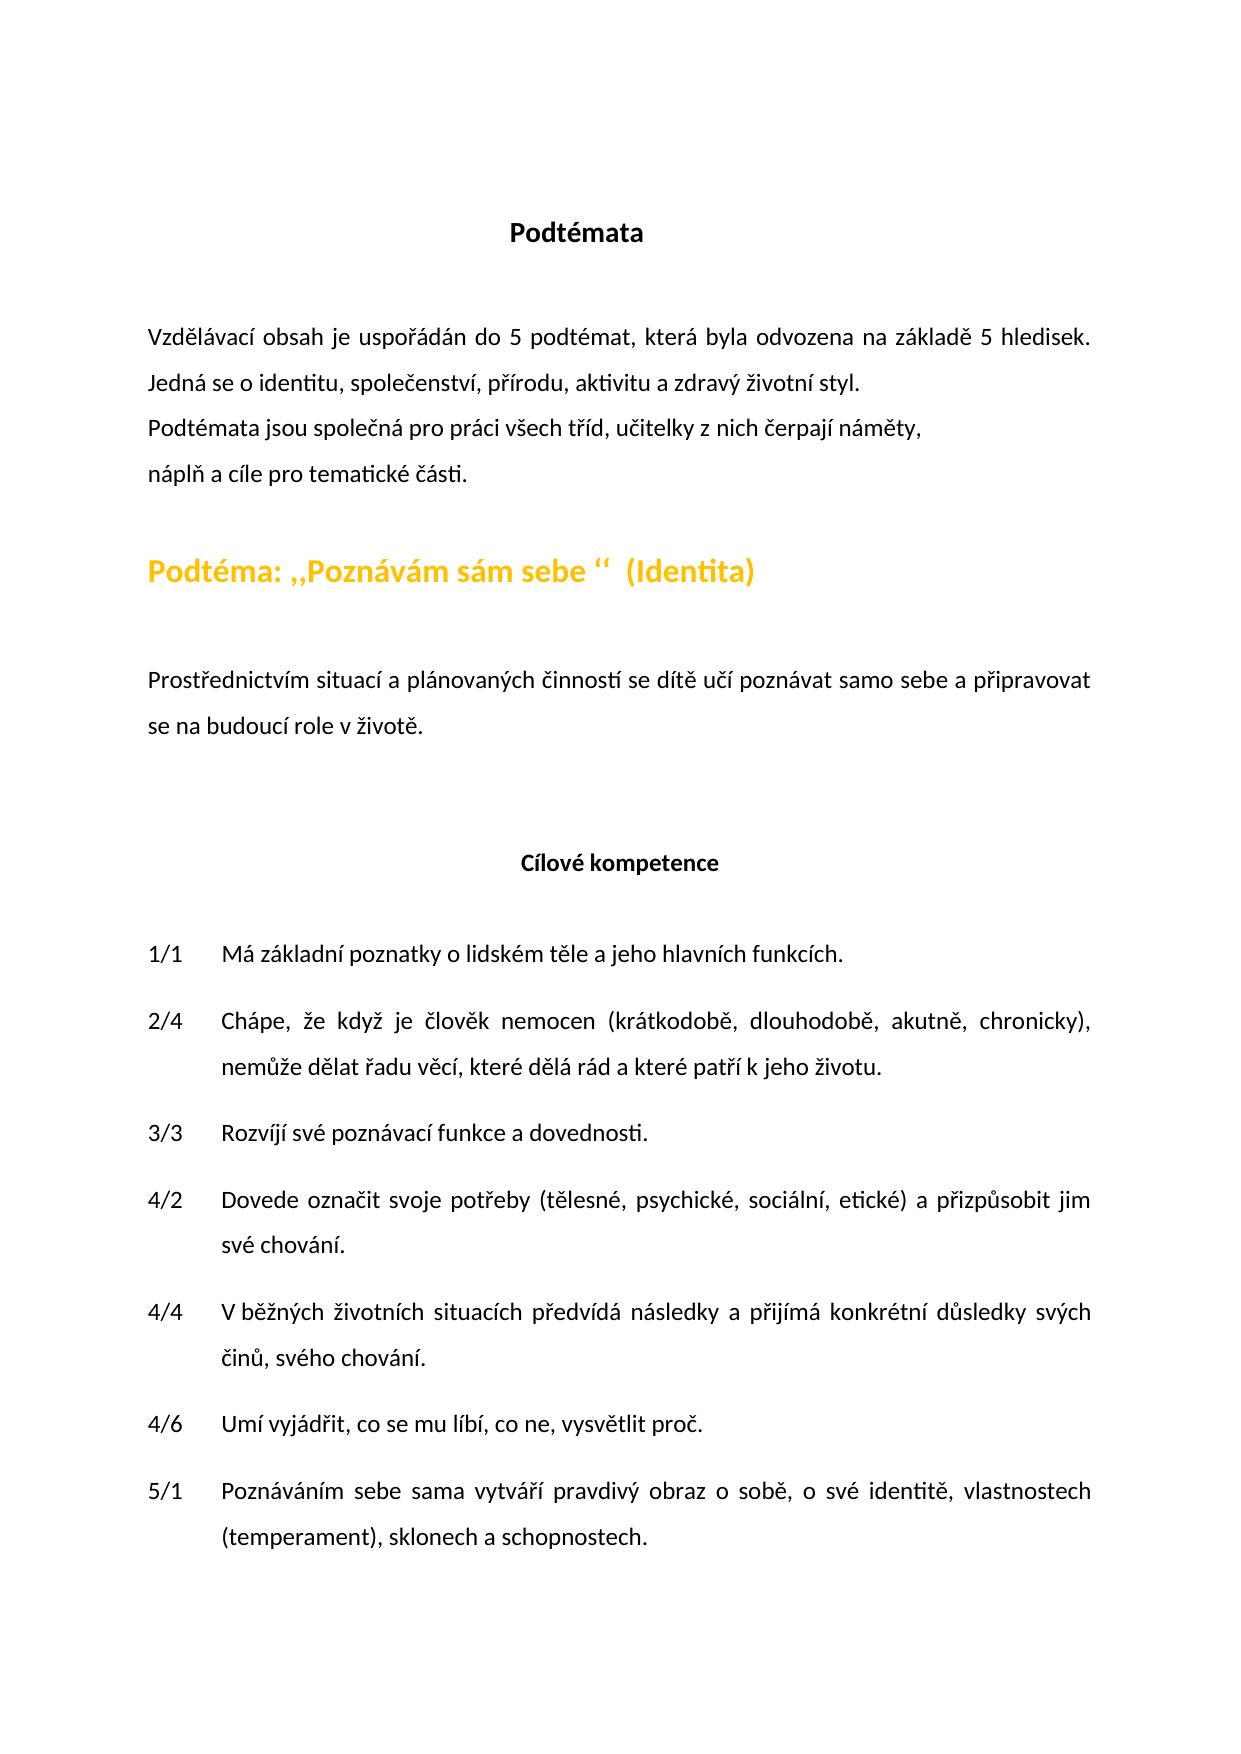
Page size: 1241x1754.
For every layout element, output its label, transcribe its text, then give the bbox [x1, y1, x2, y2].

text Podtémata jsou společná pro práci všech tříd, učitelky z nich čerpají náměty, [148, 412, 1093, 443]
text Podtémata [148, 214, 1093, 250]
text Podtéma: ,,Poznávám sám sebe ‘‘ (Identita) [148, 550, 1093, 590]
text 5/1 Poznáváním sebe sama vytváří pravdivý obraz o sobě, o své identitě, vlastnostech (temperament), sklonech a schopnostech. [148, 1475, 1093, 1551]
text 2/4 Chápe, že když je člověk nemocen (krátkodobě, dlouhodobě, akutně, chronicky), nemůže dělat řadu věcí, které dělá rád a které patří k jeho životu. [148, 1005, 1093, 1081]
text náplň a cíle pro tematické části. [148, 458, 1093, 489]
text Prostřednictvím situací a plánovaných činností se dítě učí poznávat samo sebe a připravovat se na budoucí role v životě. [148, 664, 1093, 740]
text 1/1 Má základní poznatky o lidském těle a jeho hlavních funkcích. [148, 938, 1093, 969]
text Cílové kompetence [148, 847, 1093, 878]
text 4/4 V běžných životních situacích předvídá následky a přijímá konkrétní důsledky svých činů, svého chování. [148, 1296, 1093, 1372]
text 4/2 Dovede označit svoje potřeby (tělesné, psychické, sociální, etické) a přizpůsobit jim své chování. [148, 1184, 1093, 1260]
text 4/6 Umí vyjádřit, co se mu líbí, co ne, vysvětlit proč. [148, 1408, 1093, 1439]
text 3/3 Rozvíjí své poznávací funkce a dovednosti. [148, 1117, 1093, 1148]
text Vzdělávací obsah je uspořádán do 5 podtémat, která byla odvozena na základě 5 hledisek. Jedná se o identitu, společenství, přírodu, aktivitu a zdravý životní styl. [148, 321, 1093, 397]
